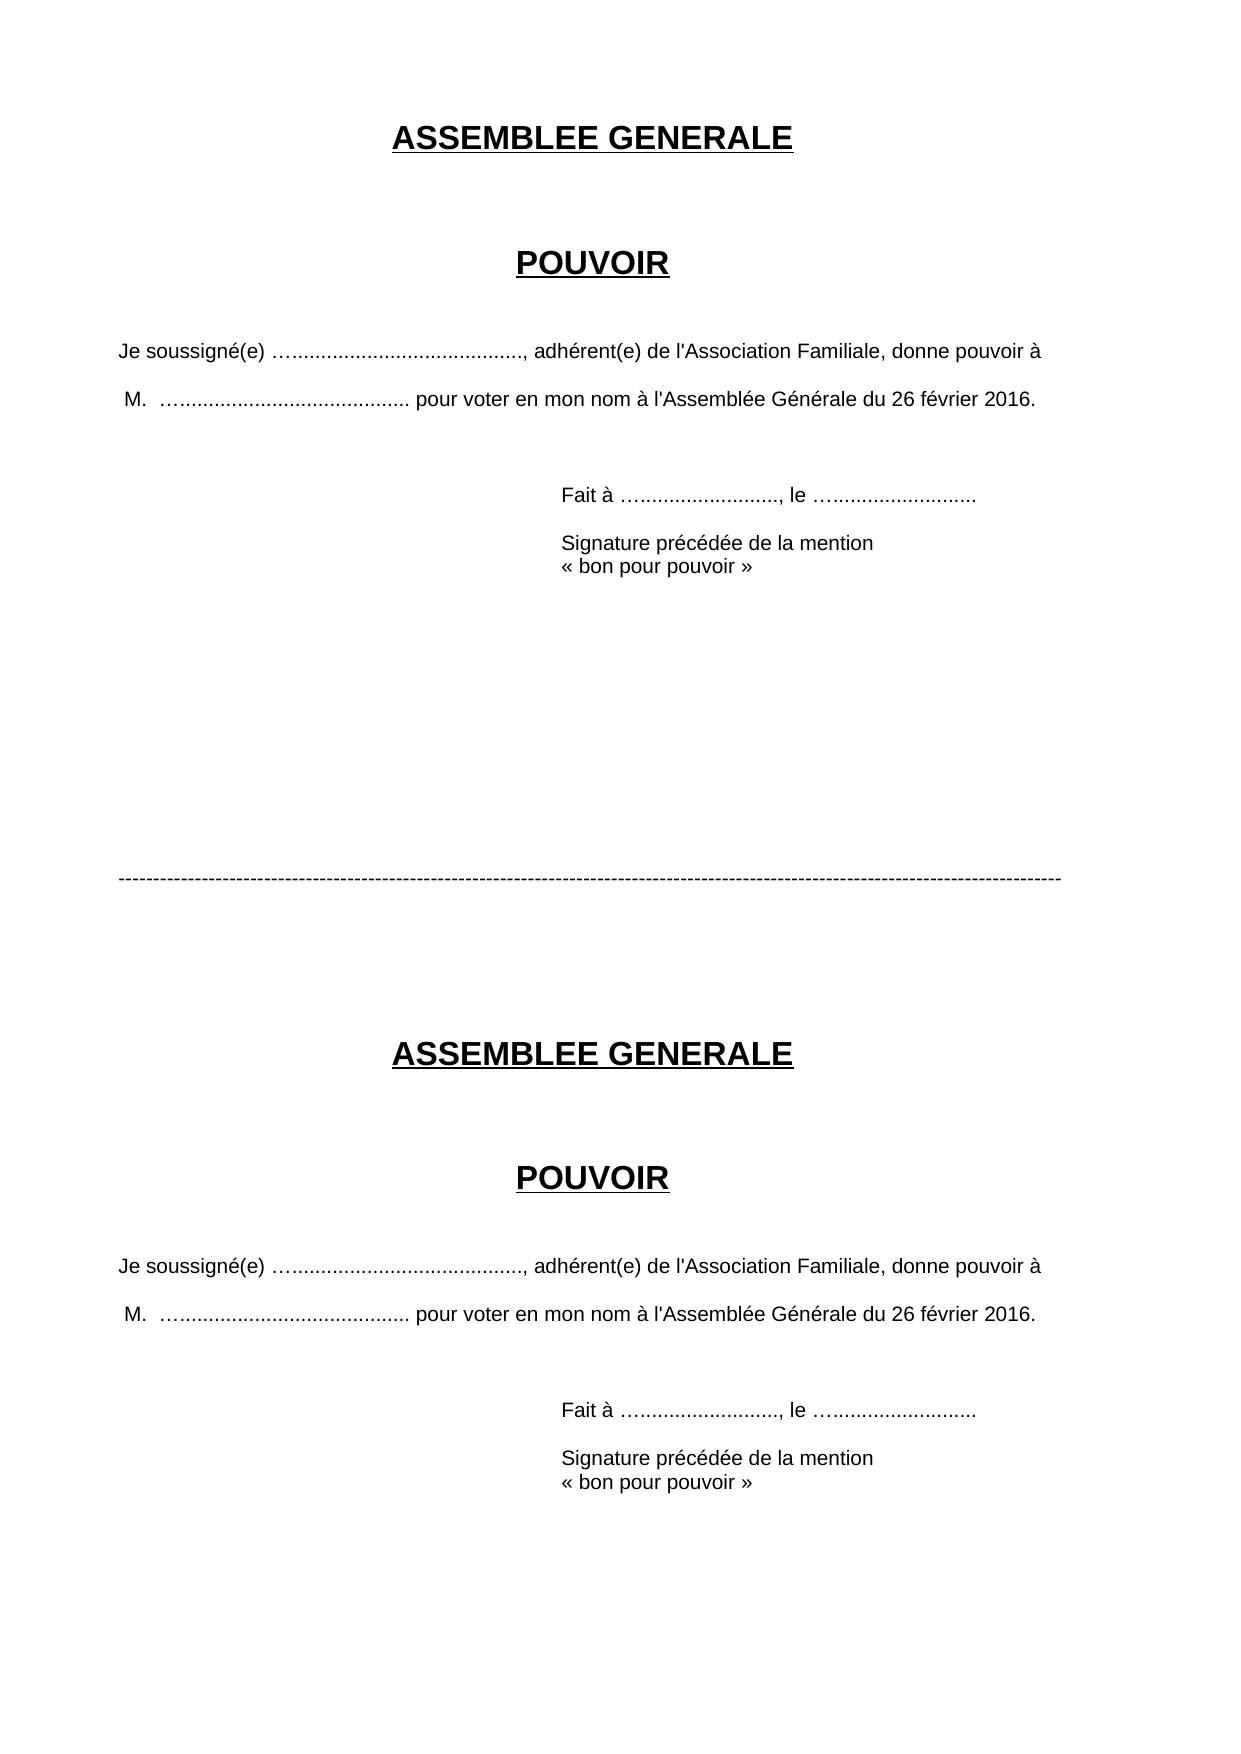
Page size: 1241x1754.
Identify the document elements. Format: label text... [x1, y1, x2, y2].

text Signature précédée de la mention [118, 530, 1067, 554]
text ASSEMBLEE GENERALE [118, 118, 1067, 157]
text Fait à …........................, le …......................... [118, 1398, 1067, 1422]
text « bon pour pouvoir » [118, 554, 1067, 578]
text Signature précédée de la mention [118, 1446, 1067, 1470]
text ASSEMBLEE GENERALE [118, 1033, 1067, 1072]
text M. …........................................ pour voter en mon nom à l'Assemblée Générale du 26 février 2016. [118, 387, 1067, 411]
text POUVOIR [118, 1158, 1067, 1197]
text POUVOIR [118, 243, 1067, 281]
text Je soussigné(e) …........................................, adhérent(e) de l'Association Familiale, donne pouvoir à [118, 1254, 1067, 1278]
text « bon pour pouvoir » [118, 1470, 1067, 1494]
text M. …........................................ pour voter en mon nom à l'Assemblée Générale du 26 février 2016. [118, 1302, 1067, 1326]
text Fait à …........................, le …......................... [118, 482, 1067, 506]
text ---------------------------------------------------------------------------------------------------------------------------------------- [118, 866, 1067, 890]
text Je soussigné(e) …........................................, adhérent(e) de l'Association Familiale, donne pouvoir à [118, 339, 1067, 363]
